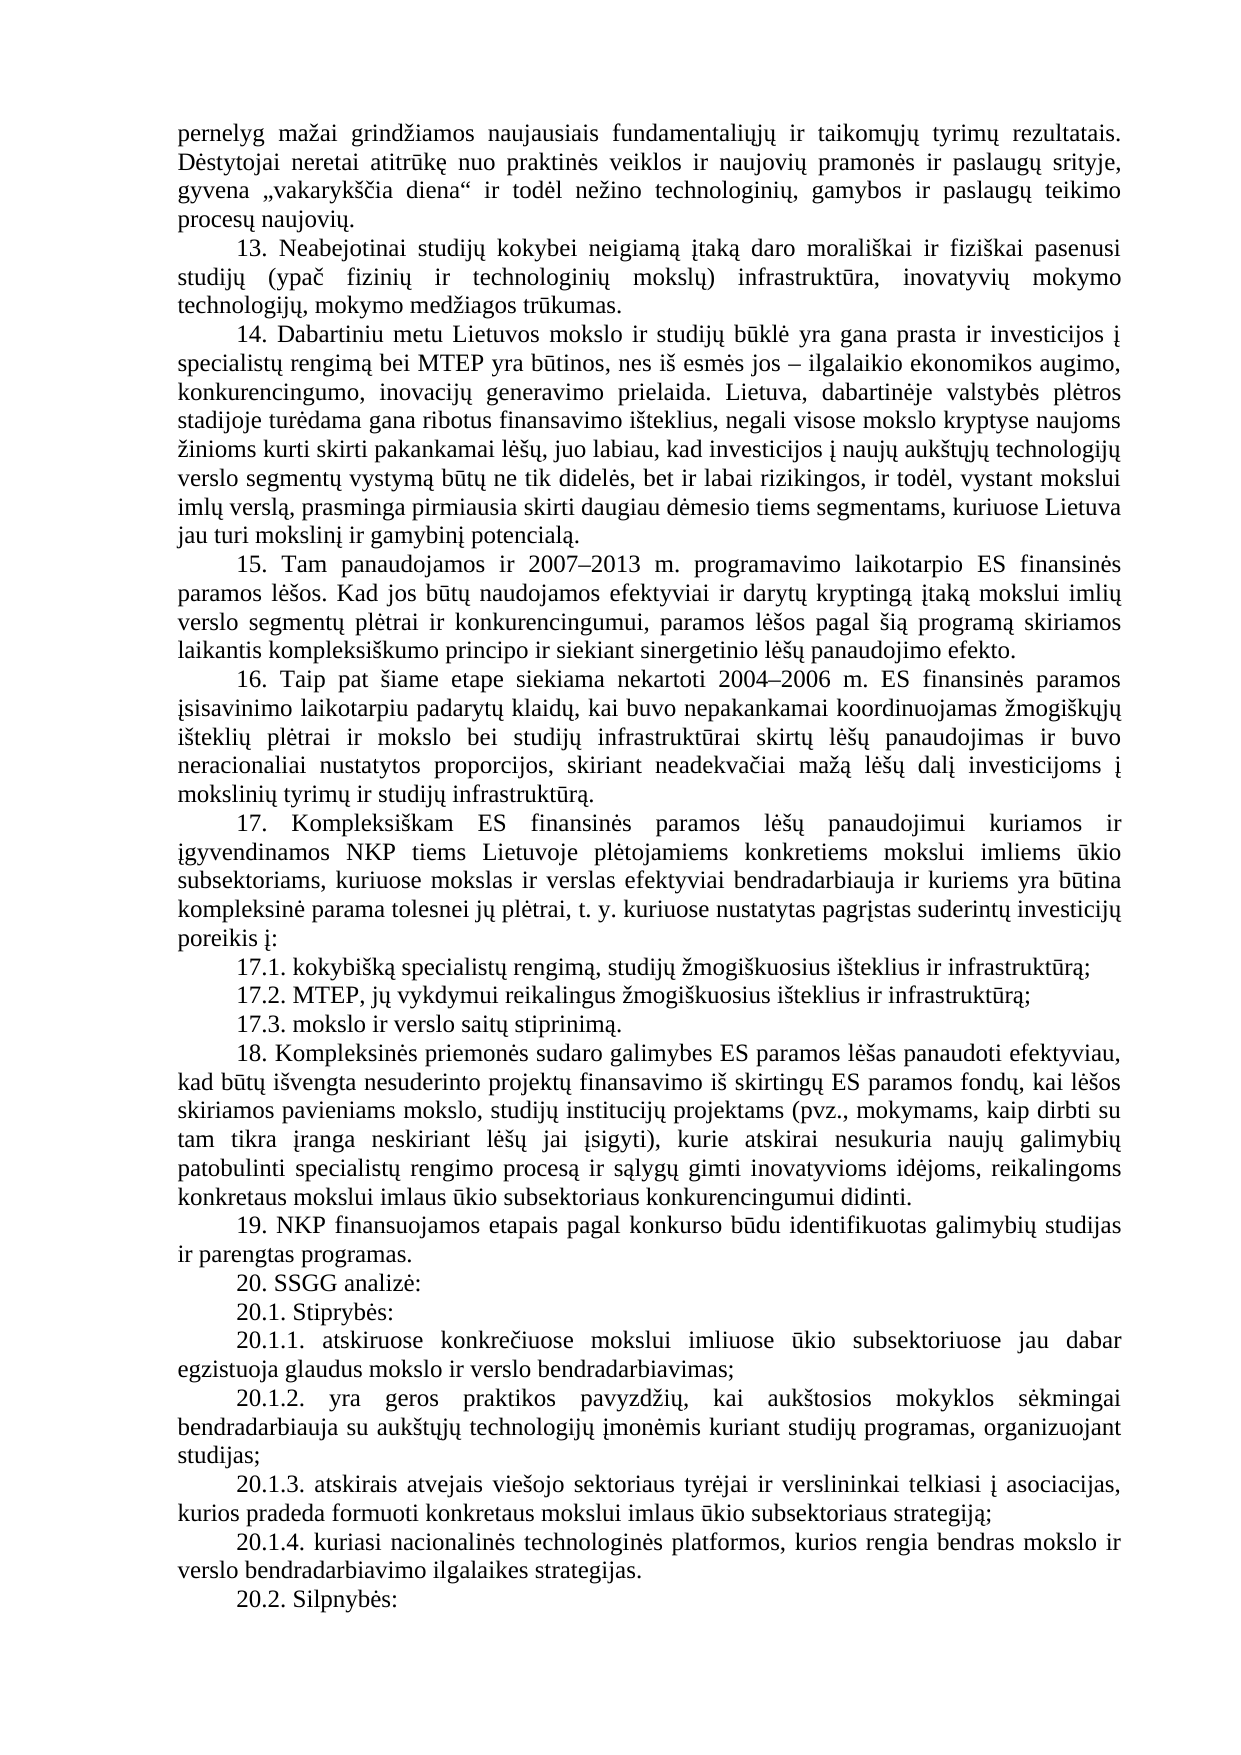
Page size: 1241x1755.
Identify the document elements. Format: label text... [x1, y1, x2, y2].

text 20.2. Silpnybės: [177, 1584, 1122, 1613]
text 20.1.2. yra geros praktikos pavyzdžių, kai aukštosios mokyklos sėkmingai bendradarbiauja su aukštųjų technologijų įmonėmis kuriant studijų programas, organizuojant studijas; [177, 1383, 1122, 1469]
text 17.1. kokybišką specialistų rengimą, studijų žmogiškuosius išteklius ir infrastruktūrą; [177, 952, 1122, 981]
text 13. Neabejotinai studijų kokybei neigiamą įtaką daro morališkai ir fiziškai pasenusi studijų (ypač fizinių ir technologinių mokslų) infrastruktūra, inovatyvių mokymo technologijų, mokymo medžiagos trūkumas. [177, 233, 1122, 319]
text 17. Kompleksiškam ES finansinės paramos lėšų panaudojimui kuriamos ir įgyvendinamos NKP tiems Lietuvoje plėtojamiems konkretiems mokslui imliems ūkio subsektoriams, kuriuose mokslas ir verslas efektyviai bendradarbiauja ir kuriems yra būtina kompleksinė parama tolesnei jų plėtrai, t. y. kuriuose nustatytas pagrįstas suderintų investicijų poreikis į: [177, 808, 1122, 952]
text 16. Taip pat šiame etape siekiama nekartoti 2004–2006 m. ES finansinės paramos įsisavinimo laikotarpiu padarytų klaidų, kai buvo nepakankamai koordinuojamas žmogiškųjų išteklių plėtrai ir mokslo bei studijų infrastruktūrai skirtų lėšų panaudojimas ir buvo neracionaliai nustatytos proporcijos, skiriant neadekvačiai mažą lėšų dalį investicijoms į mokslinių tyrimų ir studijų infrastruktūrą. [177, 664, 1122, 808]
text 20.1.1. atskiruose konkrečiuose mokslui imliuose ūkio subsektoriuose jau dabar egzistuoja glaudus mokslo ir verslo bendradarbiavimas; [177, 1326, 1122, 1383]
text 20.1.3. atskirais atvejais viešojo sektoriaus tyrėjai ir verslininkai telkiasi į asociacijas, kurios pradeda formuoti konkretaus mokslui imlaus ūkio subsektoriaus strategiją; [177, 1469, 1122, 1527]
text 19. NKP finansuojamos etapais pagal konkurso būdu identifikuotas galimybių studijas ir parengtas programas. [177, 1211, 1122, 1268]
text 17.3. mokslo ir verslo saitų stiprinimą. [177, 1009, 1122, 1038]
text 18. Kompleksinės priemonės sudaro galimybes ES paramos lėšas panaudoti efektyviau, kad būtų išvengta nesuderinto projektų finansavimo iš skirtingų ES paramos fondų, kai lėšos skiriamos pavieniams mokslo, studijų institucijų projektams (pvz., mokymams, kaip dirbti su tam tikra įranga neskiriant lėšų jai įsigyti), kurie atskirai nesukuria naujų galimybių patobulinti specialistų rengimo procesą ir sąlygų gimti inovatyvioms idėjoms, reikalingoms konkretaus mokslui imlaus ūkio subsektoriaus konkurencingumui didinti. [177, 1038, 1122, 1211]
text 20.1. Stiprybės: [177, 1297, 1122, 1326]
text 20. SSGG analizė: [177, 1268, 1122, 1297]
text 20.1.4. kuriasi nacionalinės technologinės platformos, kurios rengia bendras mokslo ir verslo bendradarbiavimo ilgalaikes strategijas. [177, 1527, 1122, 1584]
text 17.2. MTEP, jų vykdymui reikalingus žmogiškuosius išteklius ir infrastruktūrą; [177, 981, 1122, 1009]
text 15. Tam panaudojamos ir 2007–2013 m. programavimo laikotarpio ES finansinės paramos lėšos. Kad jos būtų naudojamos efektyviai ir darytų kryptingą įtaką mokslui imlių verslo segmentų plėtrai ir konkurencingumui, paramos lėšos pagal šią programą skiriamos laikantis kompleksiškumo principo ir siekiant sinergetinio lėšų panaudojimo efekto. [177, 549, 1122, 664]
text 14. Dabartiniu metu Lietuvos mokslo ir studijų būklė yra gana prasta ir investicijos į specialistų rengimą bei MTEP yra būtinos, nes iš esmės jos – ilgalaikio ekonomikos augimo, konkurencingumo, inovacijų generavimo prielaida. Lietuva, dabartinėje valstybės plėtros stadijoje turėdama gana ribotus finansavimo išteklius, negali visose mokslo kryptyse naujoms žinioms kurti skirti pakankamai lėšų, juo labiau, kad investicijos į naujų aukštųjų technologijų verslo segmentų vystymą būtų ne tik didelės, bet ir labai rizikingos, ir todėl, vystant mokslui imlų verslą, prasminga pirmiausia skirti daugiau dėmesio tiems segmentams, kuriuose Lietuva jau turi mokslinį ir gamybinį potencialą. [177, 319, 1122, 549]
text pernelyg mažai grindžiamos naujausiais fundamentaliųjų ir taikomųjų tyrimų rezultatais. Dėstytojai neretai atitrūkę nuo praktinės veiklos ir naujovių pramonės ir paslaugų srityje, gyvena „vakarykščia diena“ ir todėl nežino technologinių, gamybos ir paslaugų teikimo procesų naujovių. [177, 118, 1122, 233]
